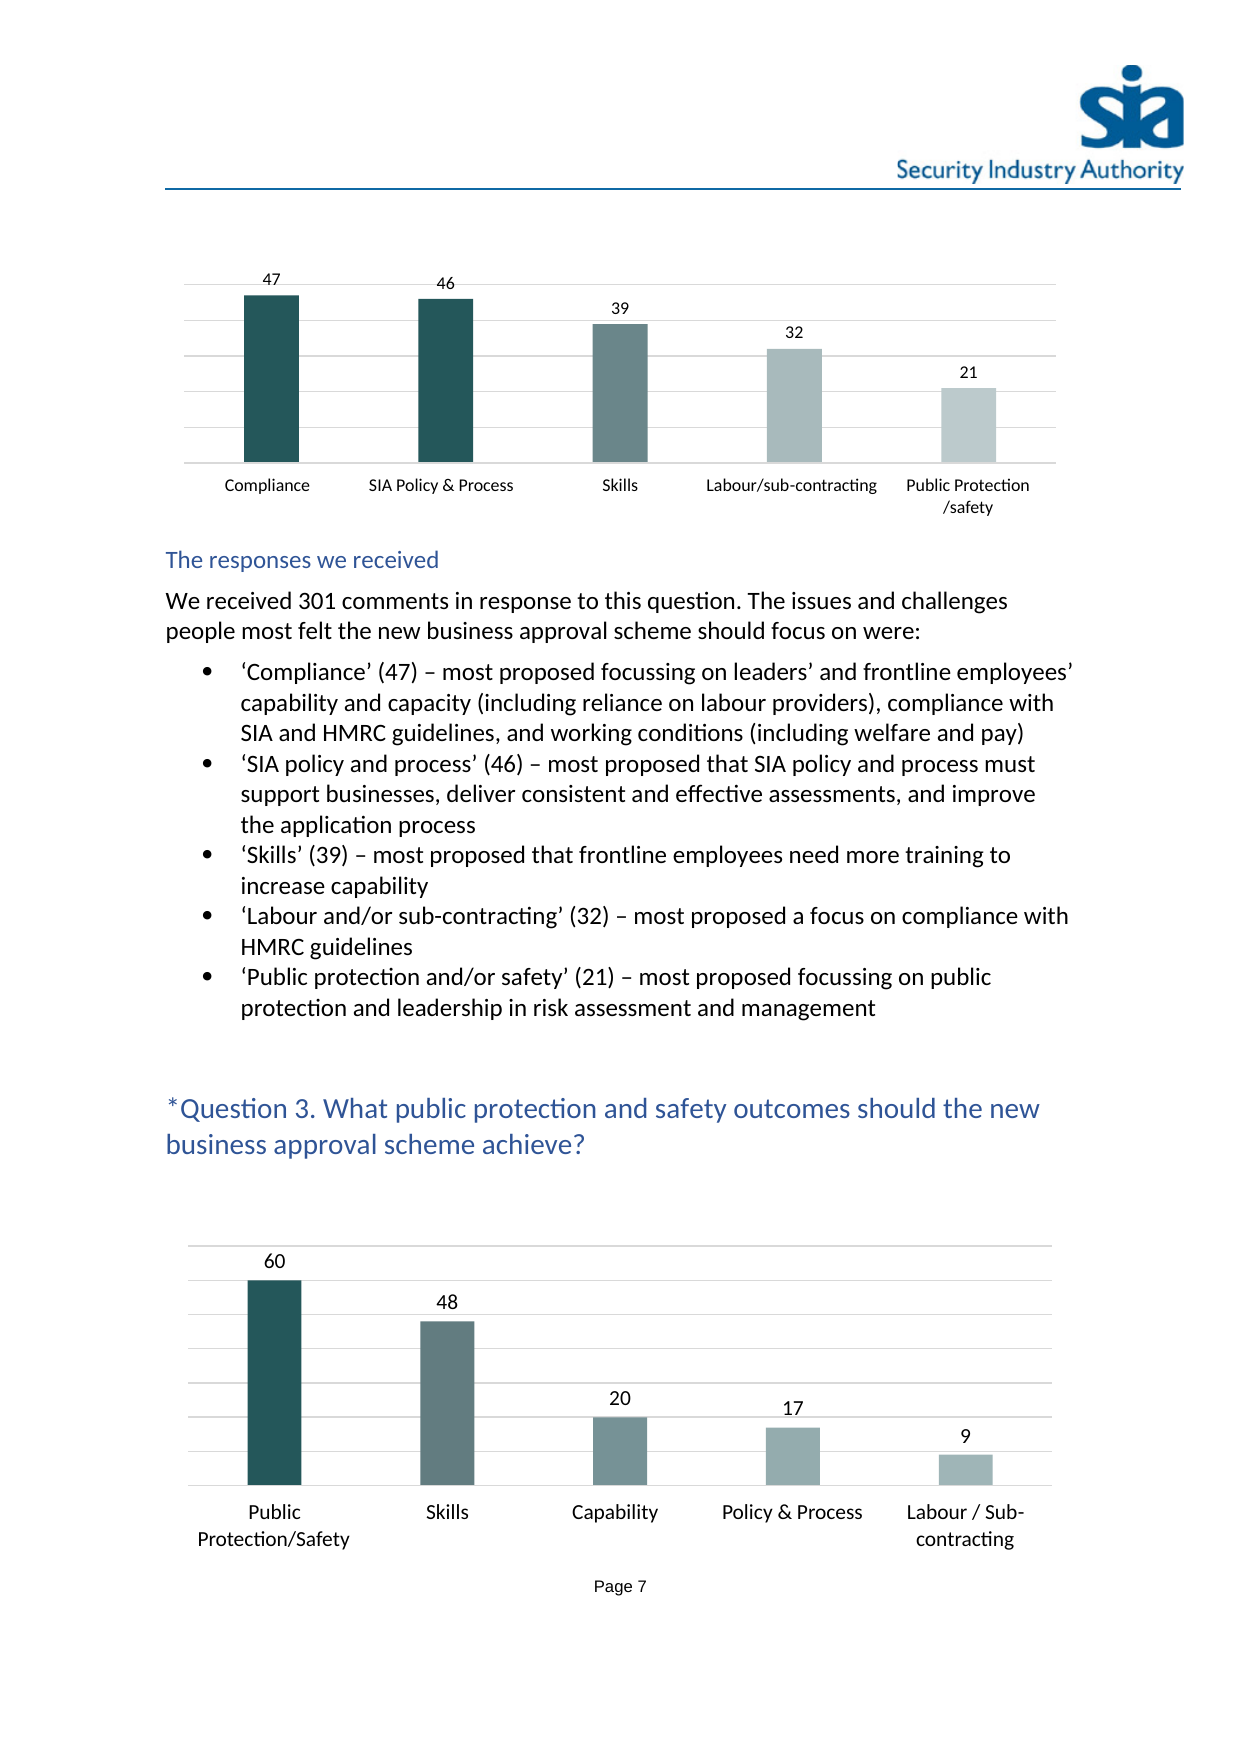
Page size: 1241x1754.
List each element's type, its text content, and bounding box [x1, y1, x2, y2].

list ‘SIA policy and process’ (46) – most proposed that SIA policy and process must support businesses, deliver consistent and effective assessments, and improve the application process [203, 748, 1075, 839]
list ‘Public protection and/or safety’ (21) – most proposed focussing on public protection and leadership in risk assessment and management [203, 961, 1075, 1022]
list ‘Labour and/or sub-contracting’ (32) – most proposed a focus on compliance with HMRC guidelines [203, 900, 1075, 961]
subtitle The responses we received [165, 544, 1075, 574]
text We received 301 comments in response to this question. The issues and challenges people most felt the new business approval scheme should focus on were: [165, 585, 1075, 646]
subtitle *Question 3. What public protection and safety outcomes should the new business approval scheme achieve? [165, 1091, 1075, 1162]
list ‘Compliance’ (47) – most proposed focussing on leaders’ and frontline employees’ capability and capacity (including reliance on labour providers), compliance with SIA and HMRC guidelines, and working conditions (including welfare and pay) [203, 656, 1075, 748]
list ‘Skills’ (39) – most proposed that frontline employees need more training to increase capability [203, 839, 1075, 900]
